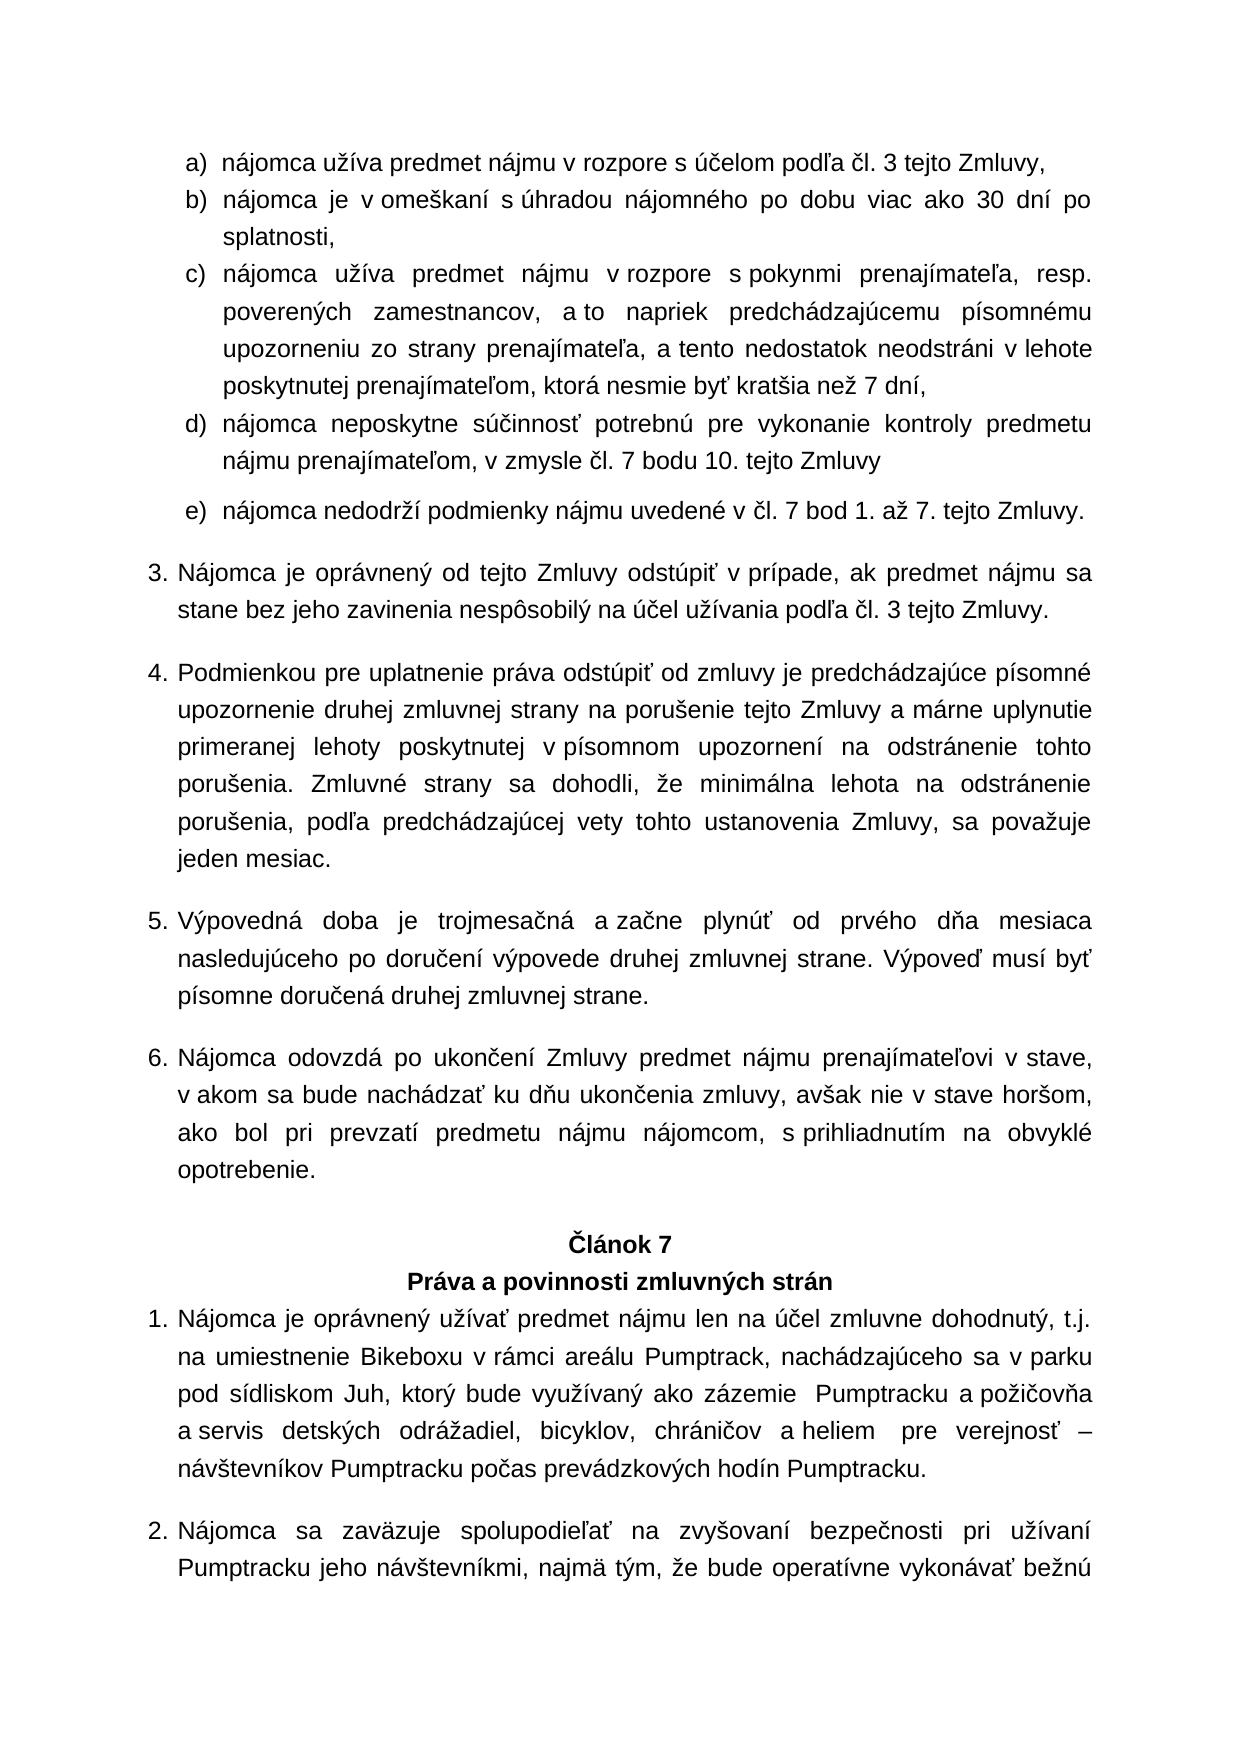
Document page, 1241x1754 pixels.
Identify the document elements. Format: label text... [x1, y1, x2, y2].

subtitle Článok 7 [148, 1230, 1093, 1259]
list Nájomca odovzdá po ukončení Zmluvy predmet nájmu prenajímateľovi v stave, v akom sa bude nachádzať ku dňu ukončenia zmluvy, avšak nie v stave horšom, ako bol pri prevzatí predmetu nájmu nájomcom, s prihliadnutím na obvyklé opotrebenie. [148, 1043, 1093, 1184]
list Výpovedná doba je trojmesačná a začne plynúť od prvého dňa mesiaca nasledujúceho po doručení výpovede druhej zmluvnej strane. Výpoveď musí byť písomne doručená druhej zmluvnej strane. [148, 906, 1093, 1010]
list nájomca užíva predmet nájmu v rozpore s pokynmi prenajímateľa, resp. poverených zamestnancov, a to napriek predchádzajúcemu písomnému upozorneniu zo strany prenajímateľa, a tento nedostatok neodstráni v lehote poskytnutej prenajímateľom, ktorá nesmie byť kratšia než 7 dní, [185, 259, 1093, 400]
list nájomca nedodrží podmienky nájmu uvedené v čl. 7 bod 1. až 7. tejto Zmluvy. [185, 496, 1093, 524]
list nájomca je v omeškaní s úhradou nájomného po dobu viac ako 30 dní po splatnosti, [185, 185, 1093, 251]
list nájomca neposkytne súčinnosť potrebnú pre vykonanie kontroly predmetu nájmu prenajímateľom, v zmysle čl. 7 bodu 10. tejto Zmluvy [185, 409, 1093, 475]
list Nájomca je oprávnený užívať predmet nájmu len na účel zmluvne dohodnutý, t.j. na umiestnenie Bikeboxu v rámci areálu Pumptrack, nachádzajúceho sa v parku pod sídliskom Juh, ktorý bude využívaný ako zázemie Pumptracku a požičovňa a servis detských odrážadiel, bicyklov, chráničov a heliem pre verejnosť – návštevníkov Pumptracku počas prevádzkových hodín Pumptracku. [148, 1304, 1093, 1482]
list Nájomca sa zaväzuje spolupodieľať na zvyšovaní bezpečnosti pri užívaní Pumptracku jeho návštevníkmi, najmä tým, že bude operatívne vykonávať bežnú [148, 1516, 1093, 1582]
list nájomca užíva predmet nájmu v rozpore s účelom podľa čl. 3 tejto Zmluvy, [185, 148, 1093, 176]
subtitle Práva a povinnosti zmluvných strán [148, 1267, 1093, 1296]
list Podmienkou pre uplatnenie práva odstúpiť od zmluvy je predchádzajúce písomné upozornenie druhej zmluvnej strany na porušenie tejto Zmluvy a márne uplynutie primeranej lehoty poskytnutej v písomnom upozornení na odstránenie tohto porušenia. Zmluvné strany sa dohodli, že minimálna lehota na odstránenie porušenia, podľa predchádzajúcej vety tohto ustanovenia Zmluvy, sa považuje jeden mesiac. [148, 658, 1093, 873]
list Nájomca je oprávnený od tejto Zmluvy odstúpiť v prípade, ak predmet nájmu sa stane bez jeho zavinenia nespôsobilý na účel užívania podľa čl. 3 tejto Zmluvy. [148, 558, 1093, 624]
